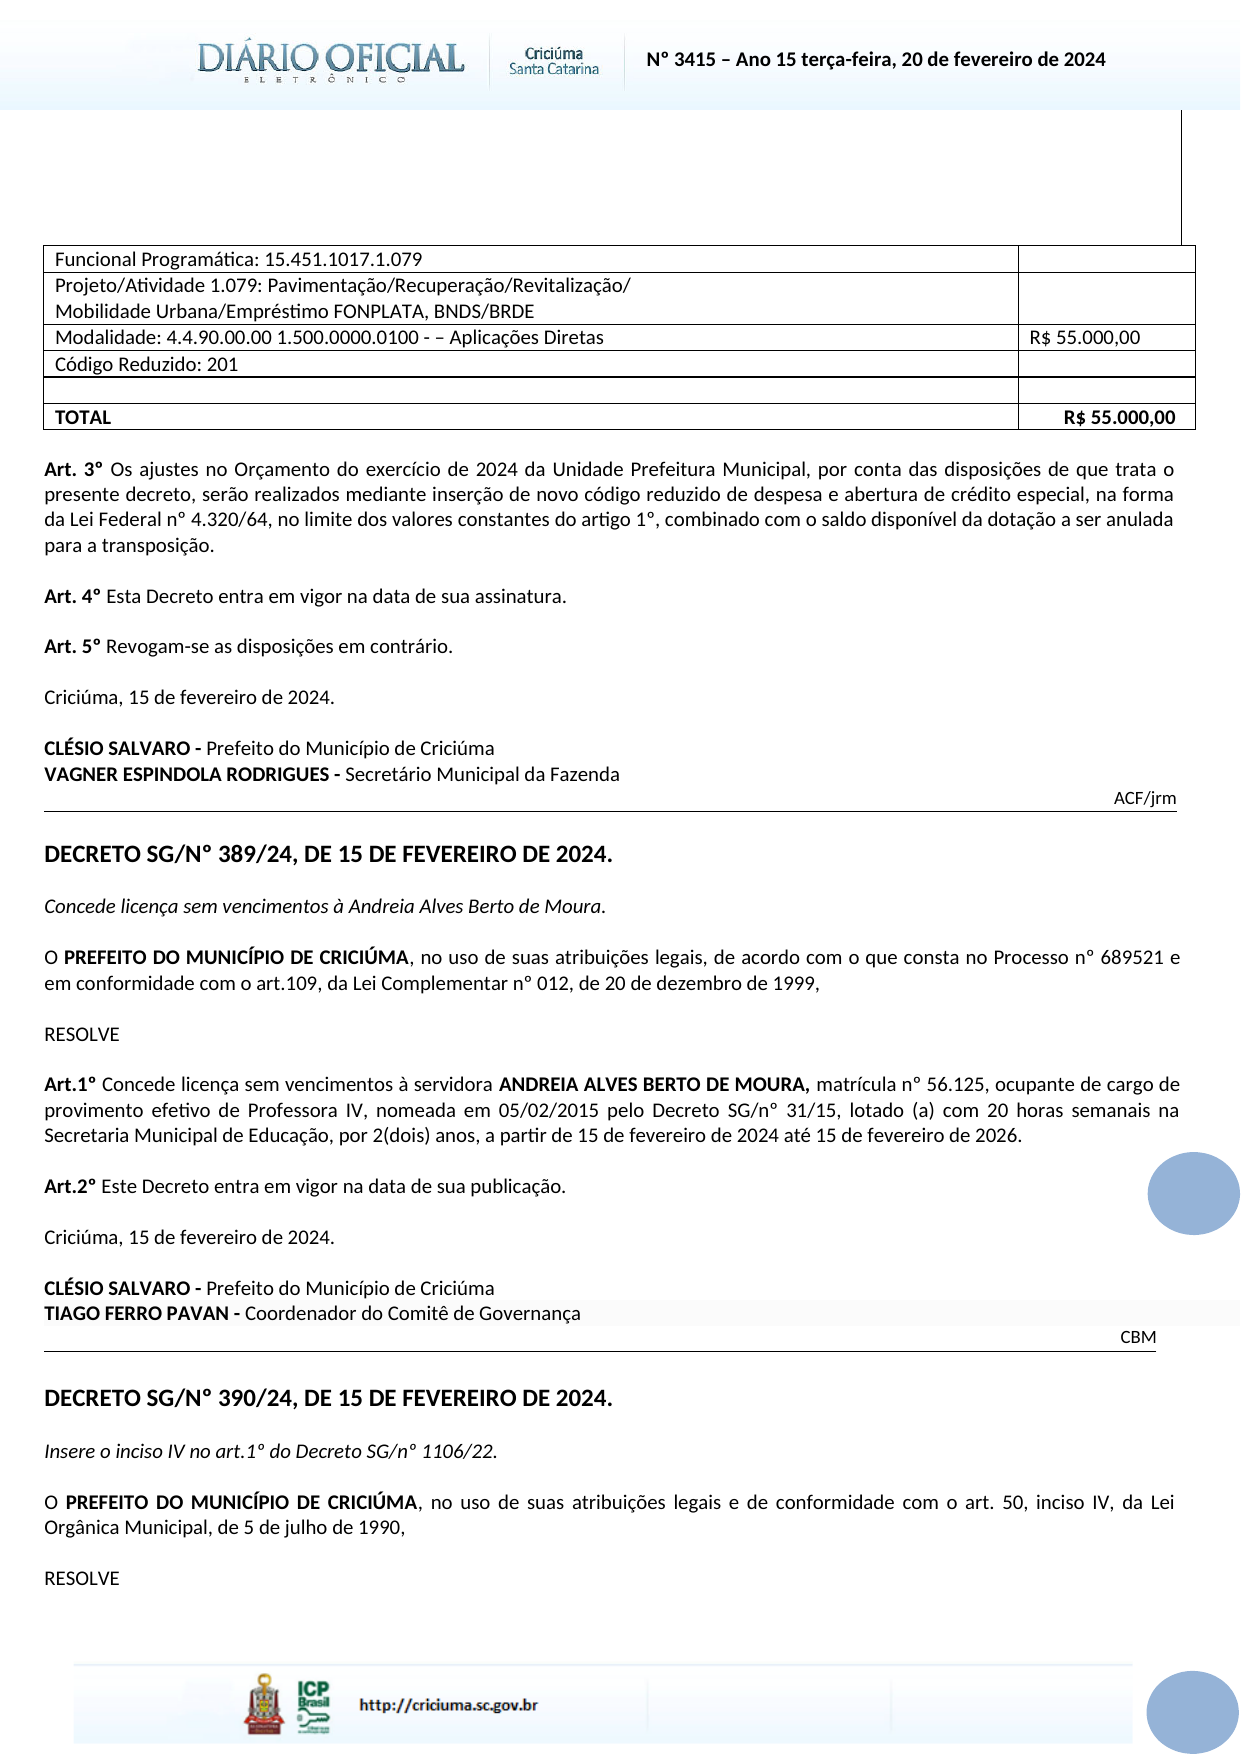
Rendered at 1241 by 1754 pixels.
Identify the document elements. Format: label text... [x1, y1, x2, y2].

text Criciúma, 15 de fevereiro de 2024. [44, 1224, 1156, 1249]
text Concede licença sem vencimentos à Andreia Alves Berto de Moura. [44, 894, 1181, 919]
table_cell [1019, 273, 1195, 323]
text O PREFEITO DO MUNICÍPIO DE CRICIÚMA, no uso de suas atribuições legais e de conformidade com o art. 50, inciso IV, da Lei Orgânica Municipal, de 5 de julho de 1990, [44, 1489, 1177, 1540]
table_cell Funcional Programática: 15.451.1017.1.079 [44, 246, 1018, 272]
text CBM [44, 1326, 1156, 1351]
table_cell TOTAL [44, 404, 1018, 429]
table_cell Modalidade: 4.4.90.00.00 1.500.0000.0100 - – Aplicações Diretas [44, 325, 1018, 350]
text VAGNER ESPINDOLA RODRIGUES - Secretário Municipal da Fazenda [44, 761, 1177, 786]
text Art.2º Este Decreto entra em vigor na data de sua publicação. [44, 1173, 1153, 1199]
text CLÉSIO SALVARO - Prefeito do Município de Criciúma [44, 735, 1177, 761]
table_cell Código Reduzido: 201 [44, 351, 1018, 376]
table_cell [44, 378, 1018, 403]
text Insere o inciso IV no art.1º do Decreto SG/nº 1106/22. [44, 1438, 1177, 1464]
text Art. 4º Esta Decreto entra em vigor na data de sua assinatura. [44, 583, 1177, 608]
text CLÉSIO SALVARO - Prefeito do Município de Criciúma [44, 1275, 1240, 1300]
table_cell R$ 55.000,00 [1019, 404, 1195, 429]
table_cell R$ 55.000,00 [1019, 325, 1195, 350]
text Art.1º Concede licença sem vencimentos à servidora ANDREIA ALVES BERTO DE MOURA, matrícula nº 56.125, ocupante de cargo de provimento efetivo de Professora IV, nomeada em 05/02/2015 pelo Decreto SG/nº 31/15, lotado (a) com 20 horas semanais na Secretaria Municipal de Educação, por 2(dois) anos, a partir de 15 de fevereiro de 2024 até 15 de fevereiro de 2026. [44, 1072, 1181, 1148]
text RESOLVE [44, 1565, 1177, 1591]
table_cell Projeto/Atividade 1.079: Pavimentação/Recuperação/Revitalização/ Mobilidade Urbana/Empréstimo FONPLATA, BNDS/BRDE [44, 273, 1018, 323]
text DECRETO SG/Nº 390/24, DE 15 DE FEVEREIRO DE 2024. [44, 1382, 1177, 1413]
text TIAGO FERRO PAVAN - Coordenador do Comitê de Governança [44, 1300, 1240, 1326]
text Criciúma, 15 de fevereiro de 2024. [44, 684, 1177, 710]
text DECRETO SG/Nº 389/24, DE 15 DE FEVEREIRO DE 2024. [44, 838, 1181, 868]
table_cell [1019, 246, 1195, 272]
text O PREFEITO DO MUNICÍPIO DE CRICIÚMA, no uso de suas atribuições legais, de acordo com o que consta no Processo nº 689521 e em conformidade com o art.109, da Lei Complementar nº 012, de 20 de dezembro de 1999, [44, 944, 1181, 995]
table_cell [1019, 351, 1195, 376]
table_cell [1019, 378, 1195, 403]
text ACF/jrm [44, 786, 1177, 811]
text RESOLVE [44, 1021, 1181, 1046]
text Art. 5º Revogam-se as disposições em contrário. [44, 634, 1177, 659]
text Art. 3º Os ajustes no Orçamento do exercício de 2024 da Unidade Prefeitura Municipal, por conta das disposições de que trata o presente decreto, serão realizados mediante inserção de novo código reduzido de despesa e abertura de crédito especial, na forma da Lei Federal nº 4.320/64, no limite dos valores constantes do artigo 1º, combinado com o saldo disponível da dotação a ser anulada para a transposição. [44, 456, 1177, 557]
